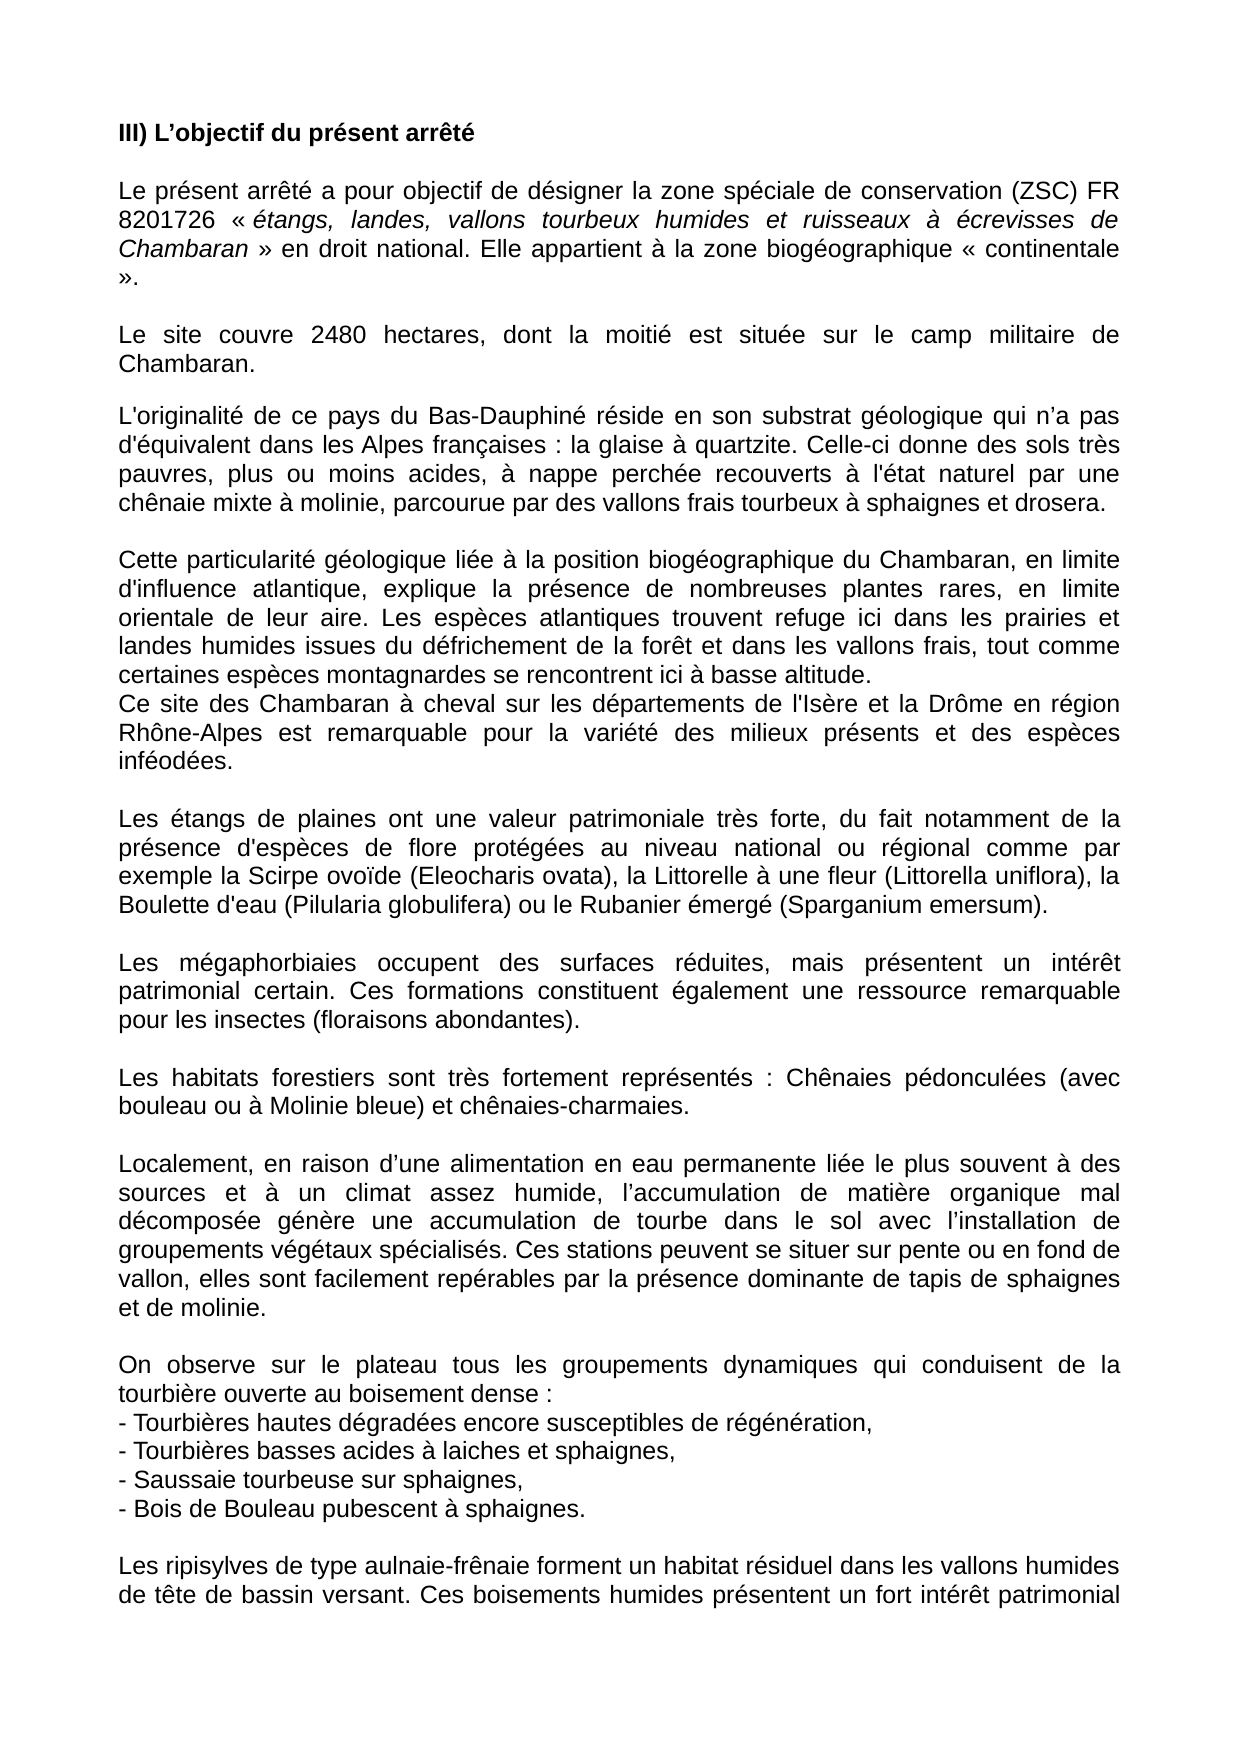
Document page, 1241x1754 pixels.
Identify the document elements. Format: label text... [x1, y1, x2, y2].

text Les mégaphorbiaies occupent des surfaces réduites, mais présentent un intérêt patrimonial certain. Ces formations constituent également une ressource remarquable pour les insectes (floraisons abondantes). [118, 947, 1122, 1034]
text - Saussaie tourbeuse sur sphaignes, [118, 1465, 1122, 1494]
text Les ripisylves de type aulnaie-frênaie forment un habitat résiduel dans les vallons humides de tête de bassin versant. Ces boisements humides présentent un fort intérêt patrimonial [118, 1551, 1122, 1609]
text Localement, en raison d’une alimentation en eau permanente liée le plus souvent à des sources et à un climat assez humide, l’accumulation de matière organique mal décomposée génère une accumulation de tourbe dans le sol avec l’installation de groupements végétaux spécialisés. Ces stations peuvent se situer sur pente ou en fond de vallon, elles sont facilement repérables par la présence dominante de tapis de sphaignes et de molinie. [118, 1149, 1122, 1321]
text Ce site des Chambaran à cheval sur les départements de l'Isère et la Drôme en région Rhône-Alpes est remarquable pour la variété des milieux présents et des espèces inféodées. [118, 689, 1122, 775]
text Cette particularité géologique liée à la position biogéographique du Chambaran, en limite d'influence atlantique, explique la présence de nombreuses plantes rares, en limite orientale de leur aire. Les espèces atlantiques trouvent refuge ici dans les prairies et landes humides issues du défrichement de la forêt et dans les vallons frais, tout comme certaines espèces montagnardes se rencontrent ici à basse altitude. [118, 545, 1122, 689]
text Les étangs de plaines ont une valeur patrimoniale très forte, du fait notamment de la présence d'espèces de flore protégées au niveau national ou régional comme par exemple la Scirpe ovoïde (Eleocharis ovata), la Littorelle à une fleur (Littorella uniflora), la Boulette d'eau (Pilularia globulifera) ou le Rubanier émergé (Sparganium emersum). [118, 804, 1122, 919]
text - Tourbières basses acides à laiches et sphaignes, [118, 1436, 1122, 1465]
text - Bois de Bouleau pubescent à sphaignes. [118, 1494, 1122, 1522]
text Le présent arrêté a pour objectif de désigner la zone spéciale de conservation (ZSC) FR 8201726 « étangs, landes, vallons tourbeux humides et ruisseaux à écrevisses de Chambaran » en droit national. Elle appartient à la zone biogéographique « continentale ». [118, 176, 1122, 291]
text Les habitats forestiers sont très fortement représentés : Chênaies pédonculées (avec bouleau ou à Molinie bleue) et chênaies-charmaies. [118, 1062, 1122, 1120]
text Le site couvre 2480 hectares, dont la moitié est située sur le camp militaire de Chambaran. [118, 320, 1122, 377]
text L'originalité de ce pays du Bas-Dauphiné réside en son substrat géologique qui n’a pas d'équivalent dans les Alpes françaises : la glaise à quartzite. Celle-ci donne des sols très pauvres, plus ou moins acides, à nappe perchée recouverts à l'état naturel par une chênaie mixte à molinie, parcourue par des vallons frais tourbeux à sphaignes et drosera. [118, 401, 1122, 516]
text On observe sur le plateau tous les groupements dynamiques qui conduisent de la tourbière ouverte au boisement dense : [118, 1350, 1122, 1407]
text - Tourbières hautes dégradées encore susceptibles de régénération, [118, 1407, 1122, 1436]
text III) L’objectif du présent arrêté [118, 118, 1122, 147]
